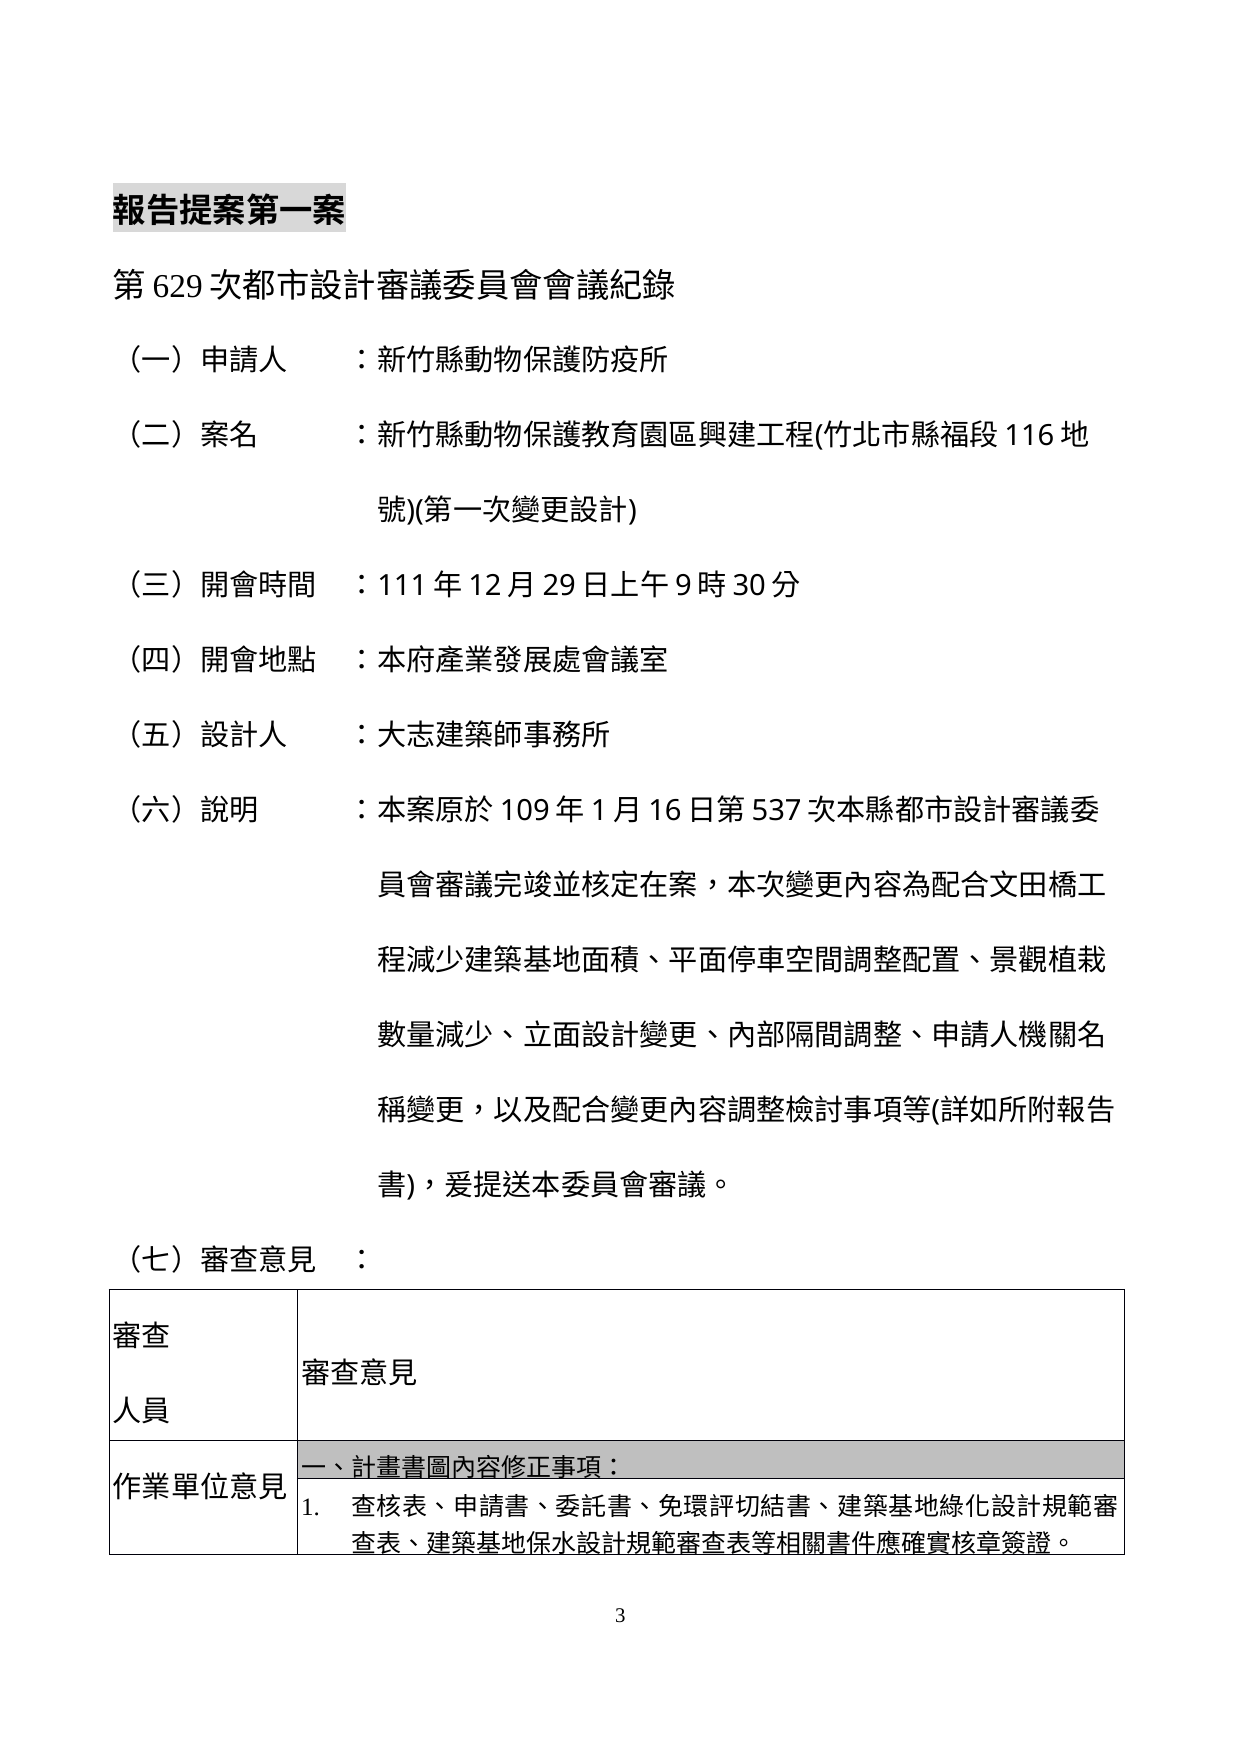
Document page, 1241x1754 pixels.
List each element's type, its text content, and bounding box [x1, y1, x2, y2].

table_header 審查意見 [298, 1290, 1124, 1440]
table_header ： [349, 314, 378, 389]
table_cell 設計人 [201, 689, 349, 764]
table_cell ： [349, 614, 378, 689]
table_header 新竹縣動物保護防疫所 [378, 314, 1136, 389]
table_cell 本府產業發展處會議室 [378, 614, 1136, 689]
table_cell ： [349, 689, 378, 764]
table_cell 開會時間 [201, 539, 349, 614]
text 第629次都市設計審議委員會會議紀錄 [112, 239, 1128, 314]
table_cell （七） [101, 1214, 201, 1289]
table_cell ： [349, 1214, 378, 1289]
table_cell 作業單位意見 [110, 1441, 297, 1554]
table_cell 查核表、申請書、委託書、免環評切結書、建築基地綠化設計規範審查表、建築基地保水設計規範審查表等相關書件應確實核章簽證。 [298, 1479, 1124, 1554]
table_cell ： [349, 539, 378, 614]
table_cell （二） [101, 389, 201, 539]
table_cell 本案原於109年1月16日第537次本縣都市設計審議委員會審議完竣並核定在案，本次變更內容為配合文田橋工程減少建築基地面積、平面停車空間調整配置、景觀植栽數量減少、立面設計變更、內部隔間調整、申請人機關名稱變更，以及配合變更內容調整檢討事項等(詳如所附報告書)，爰提送本委員會審議。 [378, 764, 1136, 1214]
table_cell 新竹縣動物保護教育園區興建工程(竹北市縣福段116地號)(第一次變更設計) [378, 389, 1136, 539]
table_cell [378, 1214, 1136, 1289]
table_cell （四） [101, 614, 201, 689]
table_cell （五） [101, 689, 201, 764]
table_header 審查 人員 [110, 1290, 297, 1440]
table_cell 案名 [201, 389, 349, 539]
table_cell ： [349, 389, 378, 539]
table_cell 開會地點 [201, 614, 349, 689]
text 報告提案第一案 [112, 164, 1128, 239]
table_cell 一、計畫書圖內容修正事項： [298, 1441, 1124, 1478]
table_cell 說明 [201, 764, 349, 1214]
table_cell 111年12月29日上午9時30分 [378, 539, 1136, 614]
table_cell ： [349, 764, 378, 1214]
table_header （一） [101, 314, 201, 389]
table_cell （六） [101, 764, 201, 1214]
table_cell 大志建築師事務所 [378, 689, 1136, 764]
table_cell （三） [101, 539, 201, 614]
table_cell 審查意見 [201, 1214, 349, 1289]
table_header 申請人 [201, 314, 349, 389]
